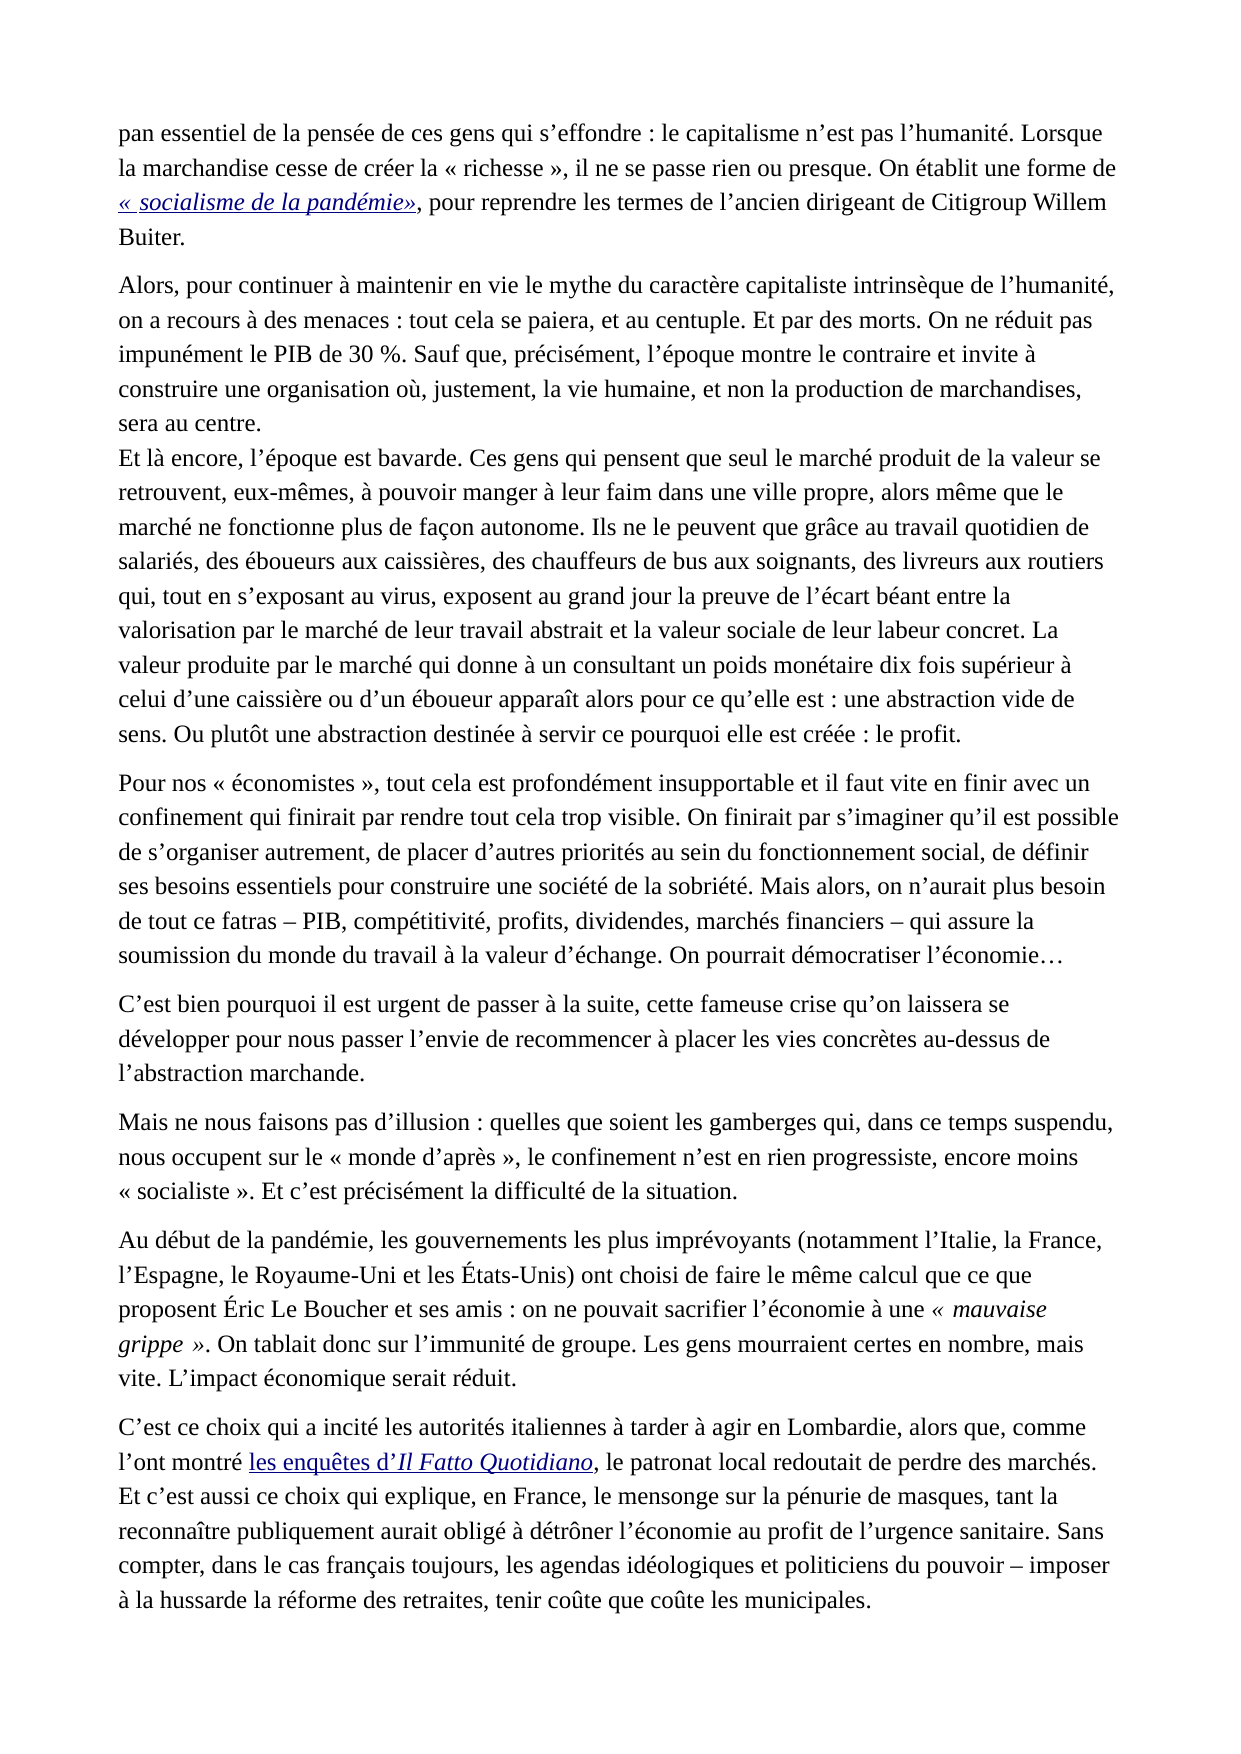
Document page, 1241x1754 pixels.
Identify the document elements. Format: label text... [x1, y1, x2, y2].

text C’est ce choix qui a incité les autorités italiennes à tarder à agir en Lombardie, alors que, comme l’ont montré les enquêtes d’Il Fatto Quotidiano, le patronat local redoutait de perdre des marchés. Et c’est aussi ce choix qui explique, en France, le mensonge sur la pénurie de masques, tant la reconnaître publiquement aurait obligé à détrôner l’économie au profit de l’urgence sanitaire. Sans compter, dans le cas français toujours, les agendas idéologiques et politiciens du pouvoir – imposer à la hussarde la réforme des retraites, tenir coûte que coûte les municipales. [118, 1412, 1122, 1613]
text C’est bien pourquoi il est urgent de passer à la suite, cette fameuse crise qu’on laissera se développer pour nous passer l’envie de recommencer à placer les vies concrètes au-dessus de l’abstraction marchande. [118, 989, 1122, 1087]
text Pour nos « économistes », tout cela est profondément insupportable et il faut vite en finir avec un confinement qui finirait par rendre tout cela trop visible. On finirait par s’imaginer qu’il est possible de s’organiser autrement, de placer d’autres priorités au sein du fonctionnement social, de définir ses besoins essentiels pour construire une société de la sobriété. Mais alors, on n’aurait plus besoin de tout ce fatras – PIB, compétitivité, profits, dividendes, marchés financiers – qui assure la soumission du monde du travail à la valeur d’échange. On pourrait démocratiser l’économie… [118, 768, 1122, 969]
text Alors, pour continuer à maintenir en vie le mythe du caractère capitaliste intrinsèque de l’humanité, on a recours à des menaces : tout cela se paiera, et au centuple. Et par des morts. On ne réduit pas impunément le PIB de 30 %. Sauf que, précisément, l’époque montre le contraire et invite à construire une organisation où, justement, la vie humaine, et non la production de marchandises, sera au centre. [118, 271, 1122, 437]
text pan essentiel de la pensée de ces gens qui s’effondre : le capitalisme n’est pas l’humanité. Lorsque la marchandise cesse de créer la « richesse », il ne se passe rien ou presque. On établit une forme de « socialisme de la pandémie», pour reprendre les termes de l’ancien dirigeant de Citigroup Willem Buiter. [118, 118, 1122, 250]
text Et là encore, l’époque est bavarde. Ces gens qui pensent que seul le marché produit de la valeur se retrouvent, eux-mêmes, à pouvoir manger à leur faim dans une ville propre, alors même que le marché ne fonctionne plus de façon autonome. Ils ne le peuvent que grâce au travail quotidien de salariés, des éboueurs aux caissières, des chauffeurs de bus aux soignants, des livreurs aux routiers qui, tout en s’exposant au virus, exposent au grand jour la preuve de l’écart béant entre la valorisation par le marché de leur travail abstrait et la valeur sociale de leur labeur concret. La valeur produite par le marché qui donne à un consultant un poids monétaire dix fois supérieur à celui d’une caissière ou d’un éboueur apparaît alors pour ce qu’elle est : une abstraction vide de sens. Ou plutôt une abstraction destinée à servir ce pourquoi elle est créée : le profit. [118, 443, 1122, 748]
text Au début de la pandémie, les gouvernements les plus imprévoyants (notamment l’Italie, la France, l’Espagne, le Royaume-Uni et les États-Unis) ont choisi de faire le même calcul que ce que proposent Éric Le Boucher et ses amis : on ne pouvait sacrifier l’économie à une « mauvaise grippe ». On tablait donc sur l’immunité de groupe. Les gens mourraient certes en nombre, mais vite. L’impact économique serait réduit. [118, 1225, 1122, 1392]
text Mais ne nous faisons pas d’illusion : quelles que soient les gamberges qui, dans ce temps suspendu, nous occupent sur le « monde d’après », le confinement n’est en rien progressiste, encore moins « socialiste ». Et c’est précisément la difficulté de la situation. [118, 1107, 1122, 1205]
